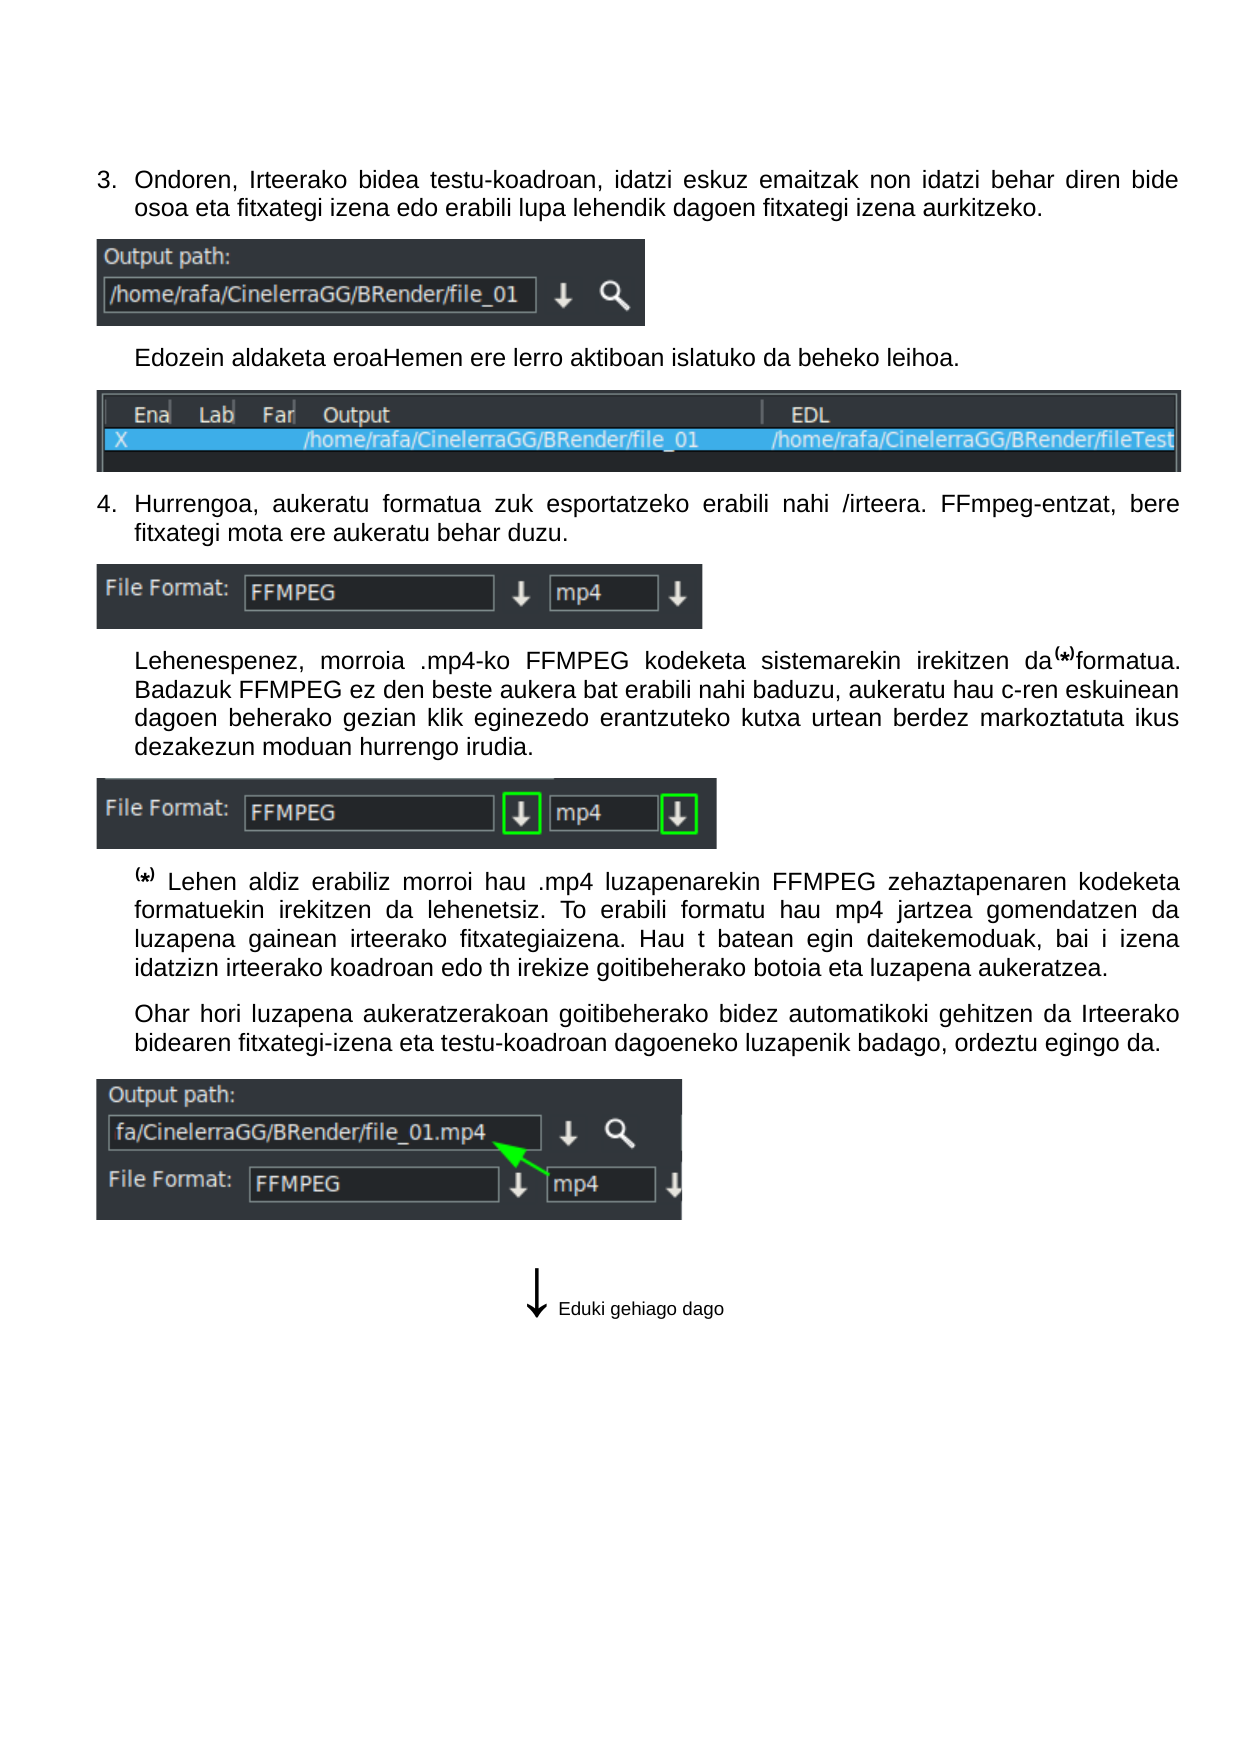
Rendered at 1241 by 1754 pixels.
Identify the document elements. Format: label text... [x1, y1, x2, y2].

list Lehenespenez, morroia .mp4-ko FFMPEG kodeketa sistemarekin irekitzen da⁽*⁾formatua. Badazuk FFMPEG ez den beste aukera bat erabili nahi baduzu, aukeratu hau c-ren eskuinean dagoen beherako gezian klik eginezedo erantzuteko kutxa urtean berdez markoztatuta ikus dezakezun moduan hurrengo irudia. [97, 564, 1181, 761]
picture [96, 778, 717, 849]
list Edozein aldaketa eroaHemen ere lerro aktiboan islatuko da beheko leihoa. [97, 240, 1181, 372]
picture [96, 1079, 683, 1220]
list Hurrengoa, aukeratu formatua zuk esportatzeko erabili nahi /irteera. FFmpeg-entzat, bere fitxategi mota ere aukeratu behar duzu. [97, 472, 1181, 547]
list ⁽*⁾ Lehen aldiz erabiliz morroi hau .mp4 luzapenarekin FFMPEG zehaztapenaren kodeketa formatuekin irekitzen da lehenetsiz. To erabili formatu hau mp4 jartzea gomendatzen da luzapena gainean irteerako fitxategiaizena. Hau t batean egin daitekemoduak, bai i izena idatzizn irteerako koadroan edo th irekize goitibeherako botoia eta luzapena aukeratzea. [97, 779, 1181, 982]
picture [96, 390, 1182, 472]
list Ondoren, Irteerako bidea testu-koadroan, idatzi eskuz emaitzak non idatzi behar diren bide osoa eta fitxategi izena edo erabili lupa lehendik dagoen fitxategi izena aurkitzeko. [97, 164, 1181, 222]
list Ohar hori luzapena aukeratzerakoan goitibeherako bidez automatikoki gehitzen da Irteerako bidearen fitxategi-izena eta testu-koadroan dagoeneko luzapenik badago, ordeztu egingo da. [97, 999, 1181, 1057]
picture [96, 564, 703, 629]
picture [96, 239, 645, 326]
subtitle ↓Eduki gehiago dago [59, 1099, 1181, 1333]
